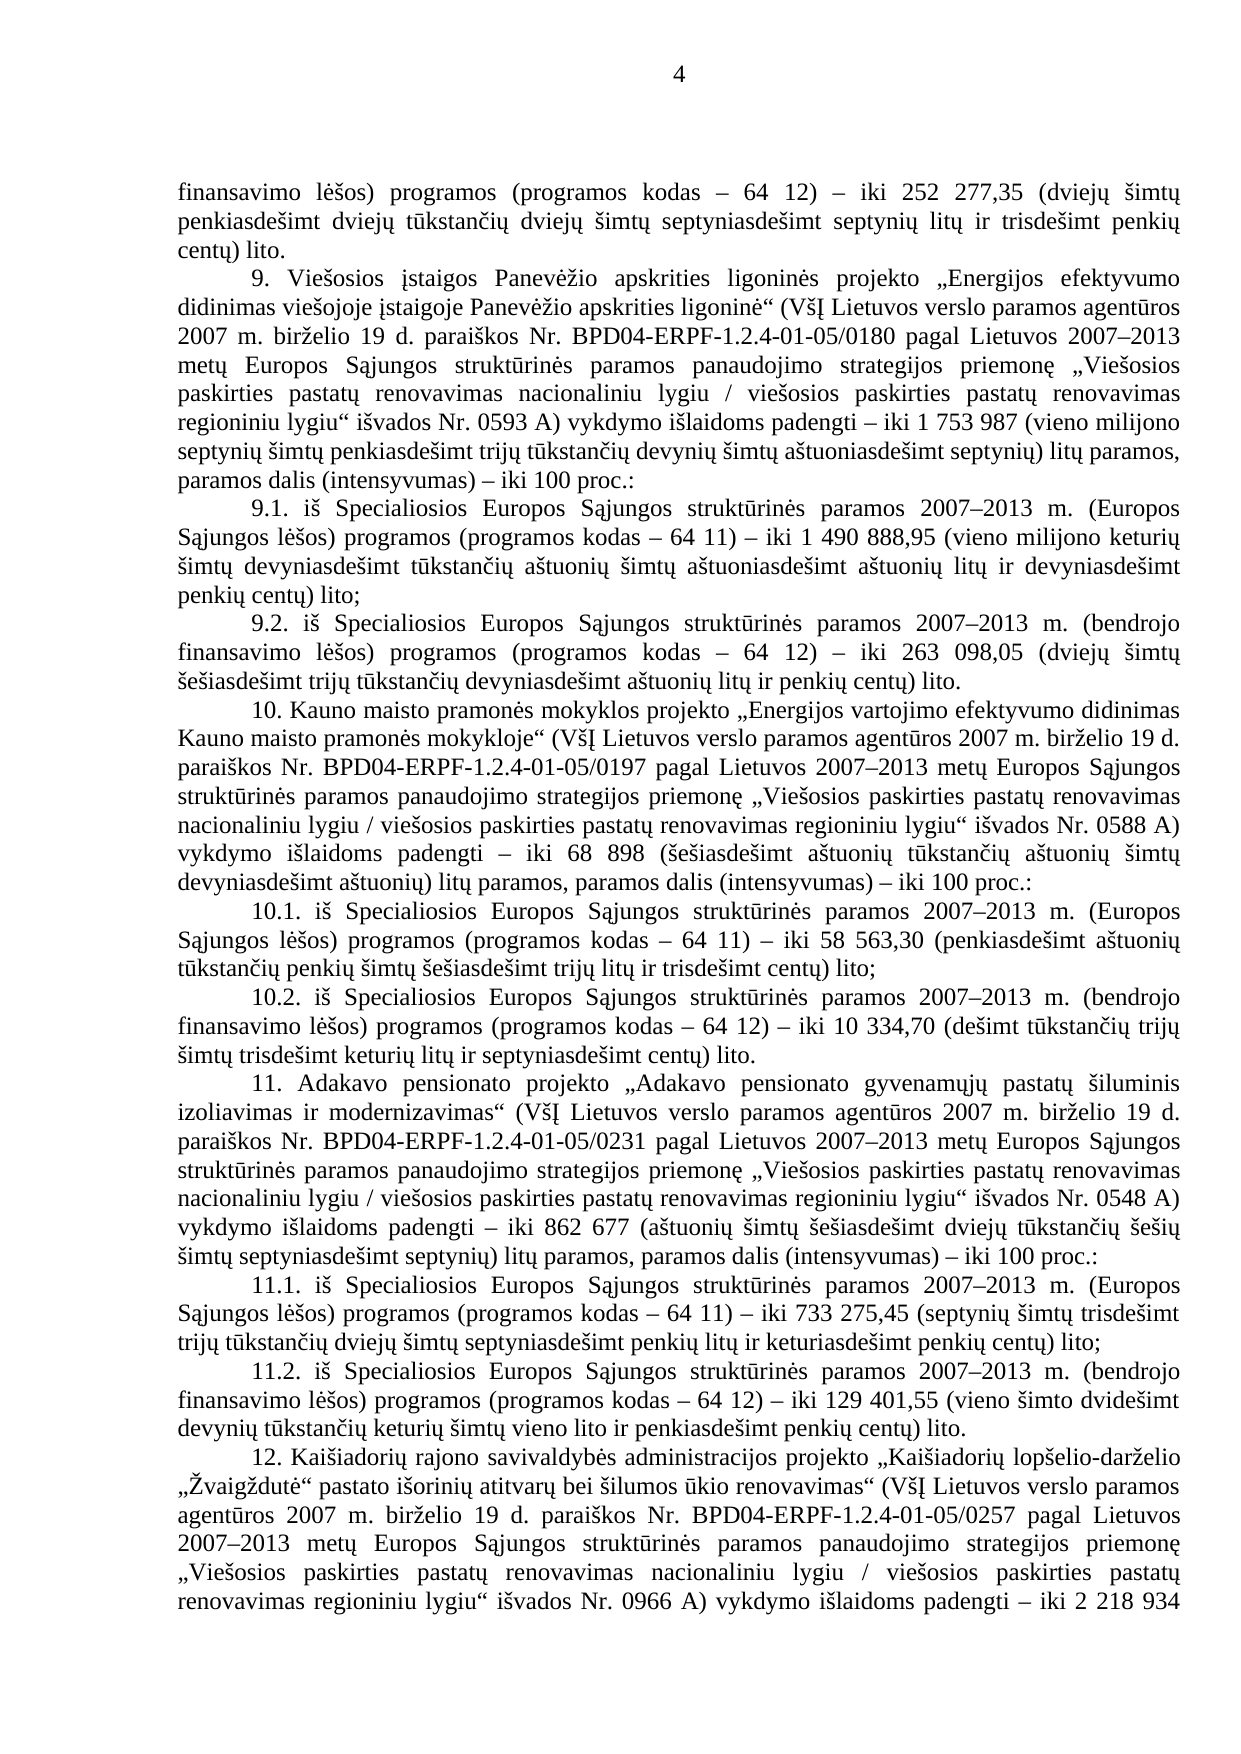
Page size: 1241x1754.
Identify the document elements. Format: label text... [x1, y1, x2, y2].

text 9. Viešosios įstaigos Panevėžio apskrities ligoninės projekto „Energijos efektyvumo didinimas viešojoje įstaigoje Panevėžio apskrities ligoninė“ (VšĮ Lietuvos verslo paramos agentūros 2007 m. birželio 19 d. paraiškos Nr. BPD04-ERPF-1.2.4-01-05/0180 pagal Lietuvos 2007–2013 metų Europos Sąjungos struktūrinės paramos panaudojimo strategijos priemonę „Viešosios paskirties pastatų renovavimas nacionaliniu lygiu / viešosios paskirties pastatų renovavimas regioniniu lygiu“ išvados Nr. 0593 A) vykdymo išlaidoms padengti – iki 1 753 987 (vieno milijono septynių šimtų penkiasdešimt trijų tūkstančių devynių šimtų aštuoniasdešimt septynių) litų paramos, paramos dalis (intensyvumas) – iki 100 proc.: [177, 263, 1181, 493]
text 11.2. iš Specialiosios Europos Sąjungos struktūrinės paramos 2007–2013 m. (bendrojo finansavimo lėšos) programos (programos kodas – 64 12) – iki 129 401,55 (vieno šimto dvidešimt devynių tūkstančių keturių šimtų vieno lito ir penkiasdešimt penkių centų) lito. [177, 1356, 1181, 1442]
text 9.1. iš Specialiosios Europos Sąjungos struktūrinės paramos 2007–2013 m. (Europos Sąjungos lėšos) programos (programos kodas – 64 11) – iki 1 490 888,95 (vieno milijono keturių šimtų devyniasdešimt tūkstančių aštuonių šimtų aštuoniasdešimt aštuonių litų ir devyniasdešimt penkių centų) lito; [177, 493, 1181, 608]
text 10.1. iš Specialiosios Europos Sąjungos struktūrinės paramos 2007–2013 m. (Europos Sąjungos lėšos) programos (programos kodas – 64 11) – iki 58 563,30 (penkiasdešimt aštuonių tūkstančių penkių šimtų šešiasdešimt trijų litų ir trisdešimt centų) lito; [177, 896, 1181, 982]
text 10.2. iš Specialiosios Europos Sąjungos struktūrinės paramos 2007–2013 m. (bendrojo finansavimo lėšos) programos (programos kodas – 64 12) – iki 10 334,70 (dešimt tūkstančių trijų šimtų trisdešimt keturių litų ir septyniasdešimt centų) lito. [177, 982, 1181, 1068]
text 9.2. iš Specialiosios Europos Sąjungos struktūrinės paramos 2007–2013 m. (bendrojo finansavimo lėšos) programos (programos kodas – 64 12) – iki 263 098,05 (dviejų šimtų šešiasdešimt trijų tūkstančių devyniasdešimt aštuonių litų ir penkių centų) lito. [177, 608, 1181, 695]
text 11.1. iš Specialiosios Europos Sąjungos struktūrinės paramos 2007–2013 m. (Europos Sąjungos lėšos) programos (programos kodas – 64 11) – iki 733 275,45 (septynių šimtų trisdešimt trijų tūkstančių dviejų šimtų septyniasdešimt penkių litų ir keturiasdešimt penkių centų) lito; [177, 1270, 1181, 1356]
text finansavimo lėšos) programos (programos kodas – 64 12) – iki 252 277,35 (dviejų šimtų penkiasdešimt dviejų tūkstančių dviejų šimtų septyniasdešimt septynių litų ir trisdešimt penkių centų) lito. [177, 177, 1181, 263]
text 10. Kauno maisto pramonės mokyklos projekto „Energijos vartojimo efektyvumo didinimas Kauno maisto pramonės mokykloje“ (VšĮ Lietuvos verslo paramos agentūros 2007 m. birželio 19 d. paraiškos Nr. BPD04-ERPF-1.2.4-01-05/0197 pagal Lietuvos 2007–2013 metų Europos Sąjungos struktūrinės paramos panaudojimo strategijos priemonę „Viešosios paskirties pastatų renovavimas nacionaliniu lygiu / viešosios paskirties pastatų renovavimas regioniniu lygiu“ išvados Nr. 0588 A) vykdymo išlaidoms padengti – iki 68 898 (šešiasdešimt aštuonių tūkstančių aštuonių šimtų devyniasdešimt aštuonių) litų paramos, paramos dalis (intensyvumas) – iki 100 proc.: [177, 695, 1181, 896]
text 11. Adakavo pensionato projekto „Adakavo pensionato gyvenamųjų pastatų šiluminis izoliavimas ir modernizavimas“ (VšĮ Lietuvos verslo paramos agentūros 2007 m. birželio 19 d. paraiškos Nr. BPD04-ERPF-1.2.4-01-05/0231 pagal Lietuvos 2007–2013 metų Europos Sąjungos struktūrinės paramos panaudojimo strategijos priemonę „Viešosios paskirties pastatų renovavimas nacionaliniu lygiu / viešosios paskirties pastatų renovavimas regioniniu lygiu“ išvados Nr. 0548 A) vykdymo išlaidoms padengti – iki 862 677 (aštuonių šimtų šešiasdešimt dviejų tūkstančių šešių šimtų septyniasdešimt septynių) litų paramos, paramos dalis (intensyvumas) – iki 100 proc.: [177, 1068, 1181, 1270]
text 12. Kaišiadorių rajono savivaldybės administracijos projekto „Kaišiadorių lopšelio-darželio „Žvaigždutė“ pastato išorinių atitvarų bei šilumos ūkio renovavimas“ (VšĮ Lietuvos verslo paramos agentūros 2007 m. birželio 19 d. paraiškos Nr. BPD04-ERPF-1.2.4-01-05/0257 pagal Lietuvos 2007–2013 metų Europos Sąjungos struktūrinės paramos panaudojimo strategijos priemonę „Viešosios paskirties pastatų renovavimas nacionaliniu lygiu / viešosios paskirties pastatų renovavimas regioniniu lygiu“ išvados Nr. 0966 A) vykdymo išlaidoms padengti – iki 2 218 934 [177, 1442, 1181, 1615]
